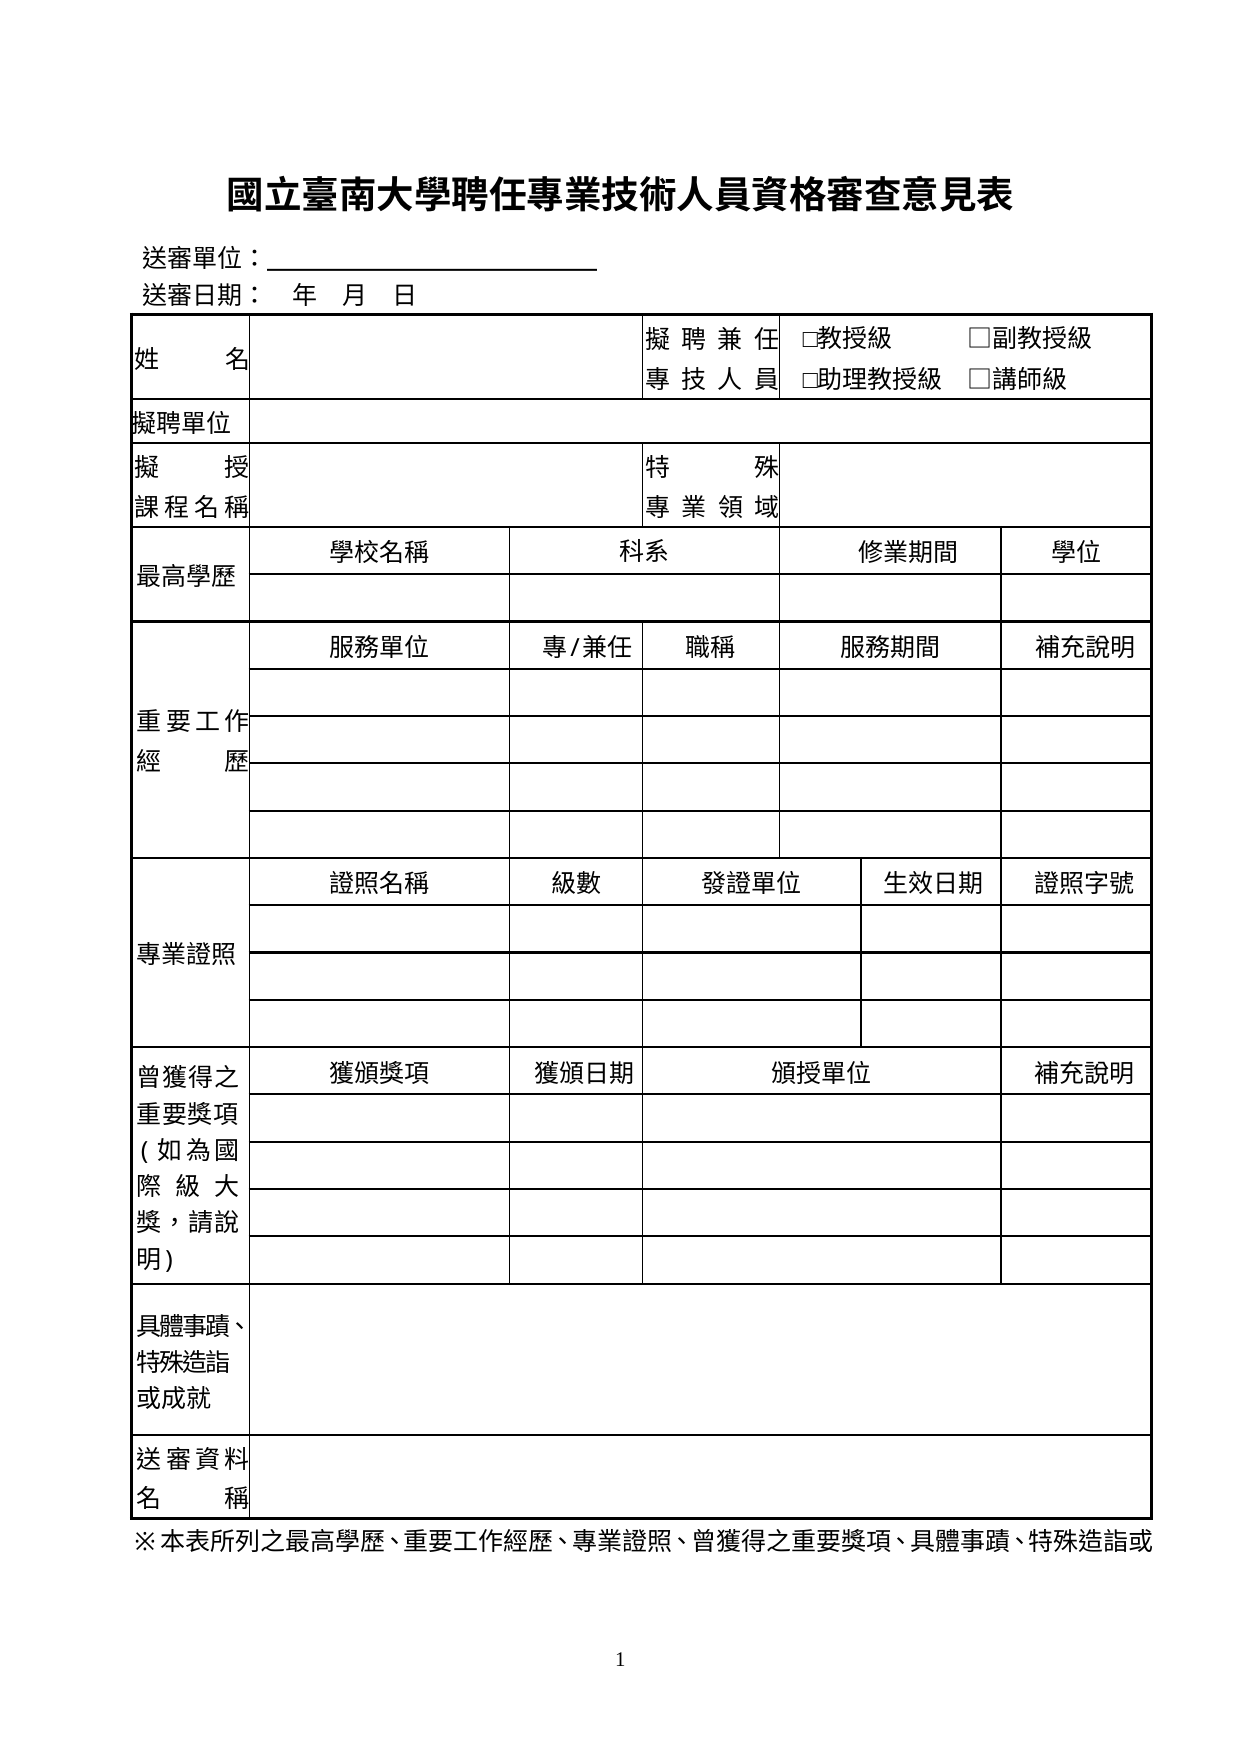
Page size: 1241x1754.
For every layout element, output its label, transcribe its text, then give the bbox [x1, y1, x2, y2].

table_cell [1002, 1237, 1150, 1282]
table_cell 補充說明 [1002, 623, 1150, 668]
table_cell 生效日期 [862, 859, 1000, 904]
table_header 擬聘兼任 專技人員 [643, 316, 779, 398]
table_cell 發證單位 [643, 859, 860, 904]
table_cell [643, 1143, 1000, 1188]
table_cell [780, 812, 1000, 857]
table_cell [250, 906, 509, 951]
table_cell 曾獲得之重要獎項(如為國際級大獎，請說明) [133, 1048, 249, 1282]
table_cell [643, 717, 779, 762]
table_cell [643, 1001, 860, 1046]
table_cell 重要工作經歷 [133, 623, 249, 857]
table_cell [1002, 670, 1150, 715]
table_header [250, 316, 642, 398]
table_cell [1002, 764, 1150, 809]
table_cell 補充說明 [1002, 1048, 1150, 1093]
table_cell [780, 764, 1000, 809]
table_cell [250, 1095, 509, 1141]
table_cell [643, 906, 860, 951]
table_cell [250, 1190, 509, 1235]
table_cell [643, 670, 779, 715]
table_cell [643, 1095, 1000, 1141]
table_cell [862, 1001, 1000, 1046]
table_cell [1002, 717, 1150, 762]
table_cell [862, 954, 1000, 999]
list 送審單位：______________________ [142, 237, 1122, 275]
table_cell [1002, 906, 1150, 951]
table_cell [510, 1190, 642, 1235]
table_cell [780, 575, 1000, 620]
table_cell 頒授單位 [643, 1048, 1000, 1093]
table_cell [1002, 575, 1150, 620]
table_cell [250, 670, 509, 715]
table_cell 科系 修業期間 [510, 528, 779, 573]
table_cell [510, 717, 642, 762]
table_cell 證照字號 [1002, 859, 1150, 904]
table_cell [780, 717, 1000, 762]
table_cell [250, 1143, 509, 1188]
table_cell [250, 1001, 509, 1046]
table_cell [1002, 954, 1150, 999]
table_cell 獲頒獎項 [250, 1048, 509, 1093]
table_cell [862, 906, 1000, 951]
table_cell [510, 954, 642, 999]
table_cell 職稱 [643, 623, 779, 668]
text ※本表所列之最高學歷、重要工作經歷、專業證照、曾獲得之重要獎項、具體事蹟、特殊造詣或 [130, 1520, 1153, 1558]
table_cell [1002, 812, 1150, 857]
table_cell [510, 812, 642, 857]
table_cell 具體事蹟、 特殊造詣或成就 [133, 1285, 249, 1434]
table_cell [643, 764, 779, 809]
table_cell [250, 1436, 1150, 1517]
table_cell 專業證照 [133, 859, 249, 1046]
table_cell [643, 1237, 1000, 1282]
table_cell 級數 [510, 859, 642, 904]
table_cell [250, 764, 509, 809]
table_cell [510, 1095, 642, 1141]
list 送審日期： 年 月 日 [142, 275, 1122, 312]
table_cell [643, 954, 860, 999]
table_cell 擬聘單位 [133, 400, 249, 442]
table_cell 學位 [1002, 528, 1150, 573]
table_cell [510, 670, 642, 715]
table_cell [1002, 1143, 1150, 1188]
table_cell 學校名稱 [250, 528, 509, 573]
table_cell 服務期間 [780, 623, 1000, 668]
table_cell 服務單位 [250, 623, 509, 668]
table_cell [510, 575, 779, 620]
table_cell [510, 906, 642, 951]
table_header □教授級 □副教授級 □助理教授級 □講師級 [780, 316, 1150, 398]
table_cell [250, 400, 1150, 442]
table_cell [250, 444, 642, 526]
table_cell [510, 1237, 642, 1282]
table_cell 證照名稱 [250, 859, 509, 904]
table_cell [250, 1237, 509, 1282]
table_cell [250, 575, 509, 620]
table_cell 送審資料名稱 [133, 1436, 249, 1517]
table_cell [1002, 1001, 1150, 1046]
table_cell [250, 954, 509, 999]
table_cell [1002, 1095, 1150, 1141]
table_cell 修業期間 [780, 528, 1000, 573]
table_header 姓名 [133, 316, 249, 398]
table_cell [250, 1285, 1150, 1434]
table_cell [510, 1143, 642, 1188]
table_cell [780, 670, 1000, 715]
table_cell [643, 1190, 1000, 1235]
text 國立臺南大學聘任專業技術人員資格審查意見表 [118, 164, 1122, 219]
table_cell [780, 444, 1150, 526]
table_cell 獲頒日期 [510, 1048, 642, 1093]
table_cell 專/兼任 [510, 623, 642, 668]
table_cell [510, 1001, 642, 1046]
table_cell 擬授 課程名稱 [133, 444, 249, 526]
table_cell [643, 812, 779, 857]
table_cell [250, 812, 509, 857]
table_cell 特殊 專業領域 [643, 444, 779, 526]
table_cell [1002, 1190, 1150, 1235]
table_cell [250, 717, 509, 762]
table_cell 最高學歷 [133, 528, 249, 620]
table_cell [510, 764, 642, 809]
